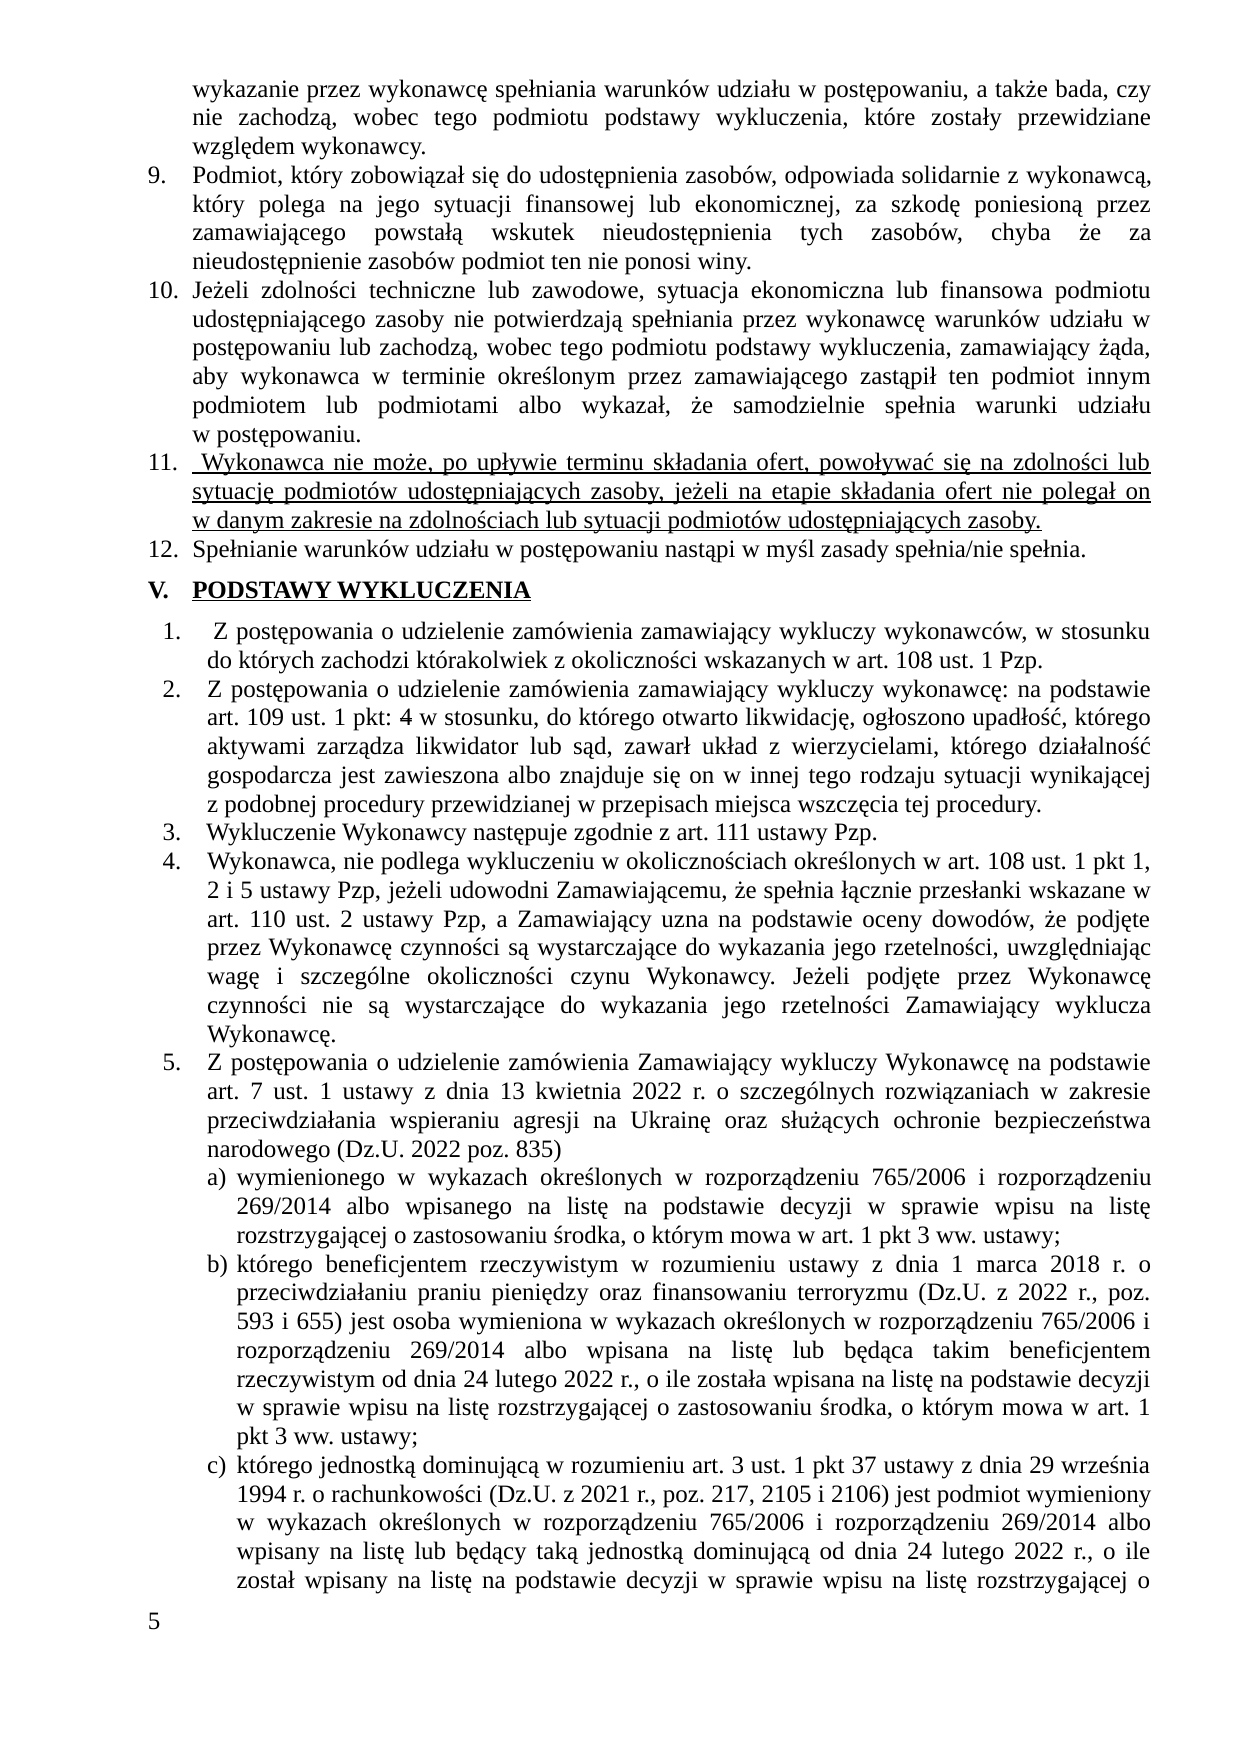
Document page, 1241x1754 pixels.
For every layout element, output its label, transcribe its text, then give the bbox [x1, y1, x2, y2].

list PODSTAWY WYKLUCZENIA [148, 575, 1152, 604]
list Podmiot, który zobowiązał się do udostępnienia zasobów, odpowiada solidarnie z wykonawcą, który polega na jego sytuacji finansowej lub ekonomicznej, za szkodę poniesioną przez zamawiającego powstałą wskutek nieudostępnienia tych zasobów, chyba że za nieudostępnienie zasobów podmiot ten nie ponosi winy. [148, 160, 1152, 275]
list Z postępowania o udzielenie zamówienia zamawiający wykluczy wykonawcę: na podstawie art. 109 ust. 1 pkt: 4 w stosunku, do którego otwarto likwidację, ogłoszono upadłość, którego aktywami zarządza likwidator lub sąd, zawarł układ z wierzycielami, którego działalność gospodarcza jest zawieszona albo znajduje się on w innej tego rodzaju sytuacji wynikającej z podobnej procedury przewidzianej w przepisach miejsca wszczęcia tej procedury. [162, 674, 1152, 817]
text 5. Z postępowania o udzielenie zamówienia Zamawiający wykluczy Wykonawcę na podstawie art. 7 ust. 1 ustawy z dnia 13 kwietnia 2022 r. o szczególnych rozwiązaniach w zakresie przeciwdziałania wspieraniu agresji na Ukrainę oraz służących ochronie bezpieczeństwa narodowego (Dz.U. 2022 poz. 835) [162, 1047, 1152, 1162]
text b) którego beneficjentem rzeczywistym w rozumieniu ustawy z dnia 1 marca 2018 r. o przeciwdziałaniu praniu pieniędzy oraz finansowaniu terroryzmu (Dz.U. z 2022 r., poz. 593 i 655) jest osoba wymieniona w wykazach określonych w rozporządzeniu 765/2006 i rozporządzeniu 269/2014 albo wpisana na listę lub będąca takim beneficjentem rzeczywistym od dnia 24 lutego 2022 r., o ile została wpisana na listę na podstawie decyzji w sprawie wpisu na listę rozstrzygającej o zastosowaniu środka, o którym mowa w art. 1 pkt 3 ww. ustawy; [207, 1249, 1152, 1450]
text 4. Wykonawca, nie podlega wykluczeniu w okolicznościach określonych w art. 108 ust. 1 pkt 1, 2 i 5 ustawy Pzp, jeżeli udowodni Zamawiającemu, że spełnia łącznie przesłanki wskazane w art. 110 ust. 2 ustawy Pzp, a Zamawiający uzna na podstawie oceny dowodów, że podjęte przez Wykonawcę czynności są wystarczające do wykazania jego rzetelności, uwzględniając wagę i szczególne okoliczności czynu Wykonawcy. Jeżeli podjęte przez Wykonawcę czynności nie są wystarczające do wykazania jego rzetelności Zamawiający wyklucza Wykonawcę. [162, 846, 1152, 1047]
text a) wymienionego w wykazach określonych w rozporządzeniu 765/2006 i rozporządzeniu 269/2014 albo wpisanego na listę na podstawie decyzji w sprawie wpisu na listę rozstrzygającej o zastosowaniu środka, o którym mowa w art. 1 pkt 3 ww. ustawy; [207, 1162, 1152, 1249]
text 3. Wykluczenie Wykonawcy następuje zgodnie z art. 111 ustawy Pzp. [162, 817, 1152, 846]
text 1. Z postępowania o udzielenie zamówienia zamawiający wykluczy wykonawców, w stosunku do których zachodzi którakolwiek z okoliczności wskazanych w art. 108 ust. 1 Pzp. [162, 616, 1152, 674]
list Wykonawca nie może, po upływie terminu składania ofert, powoływać się na zdolności lub sytuację podmiotów udostępniających zasoby, jeżeli na etapie składania ofert nie polegał on w danym zakresie na zdolnościach lub sytuacji podmiotów udostępniających zasoby. [148, 447, 1152, 534]
list Spełnianie warunków udziału w postępowaniu nastąpi w myśl zasady spełnia/nie spełnia. [148, 534, 1152, 562]
text c) którego jednostką dominującą w rozumieniu art. 3 ust. 1 pkt 37 ustawy z dnia 29 września 1994 r. o rachunkowości (Dz.U. z 2021 r., poz. 217, 2105 i 2106) jest podmiot wymieniony w wykazach określonych w rozporządzeniu 765/2006 i rozporządzeniu 269/2014 albo wpisany na listę lub będący taką jednostką dominującą od dnia 24 lutego 2022 r., o ile został wpisany na listę na podstawie decyzji w sprawie wpisu na listę rozstrzygającej o [207, 1450, 1152, 1594]
list wykazanie przez wykonawcę spełniania warunków udziału w postępowaniu, a także bada, czy nie zachodzą, wobec tego podmiotu podstawy wykluczenia, które zostały przewidziane względem wykonawcy. [148, 74, 1152, 160]
list Jeżeli zdolności techniczne lub zawodowe, sytuacja ekonomiczna lub finansowa podmiotu udostępniającego zasoby nie potwierdzają spełniania przez wykonawcę warunków udziału w postępowaniu lub zachodzą, wobec tego podmiotu podstawy wykluczenia, zamawiający żąda, aby wykonawca w terminie określonym przez zamawiającego zastąpił ten podmiot innym podmiotem lub podmiotami albo wykazał, że samodzielnie spełnia warunki udziału w postępowaniu. [148, 275, 1152, 447]
